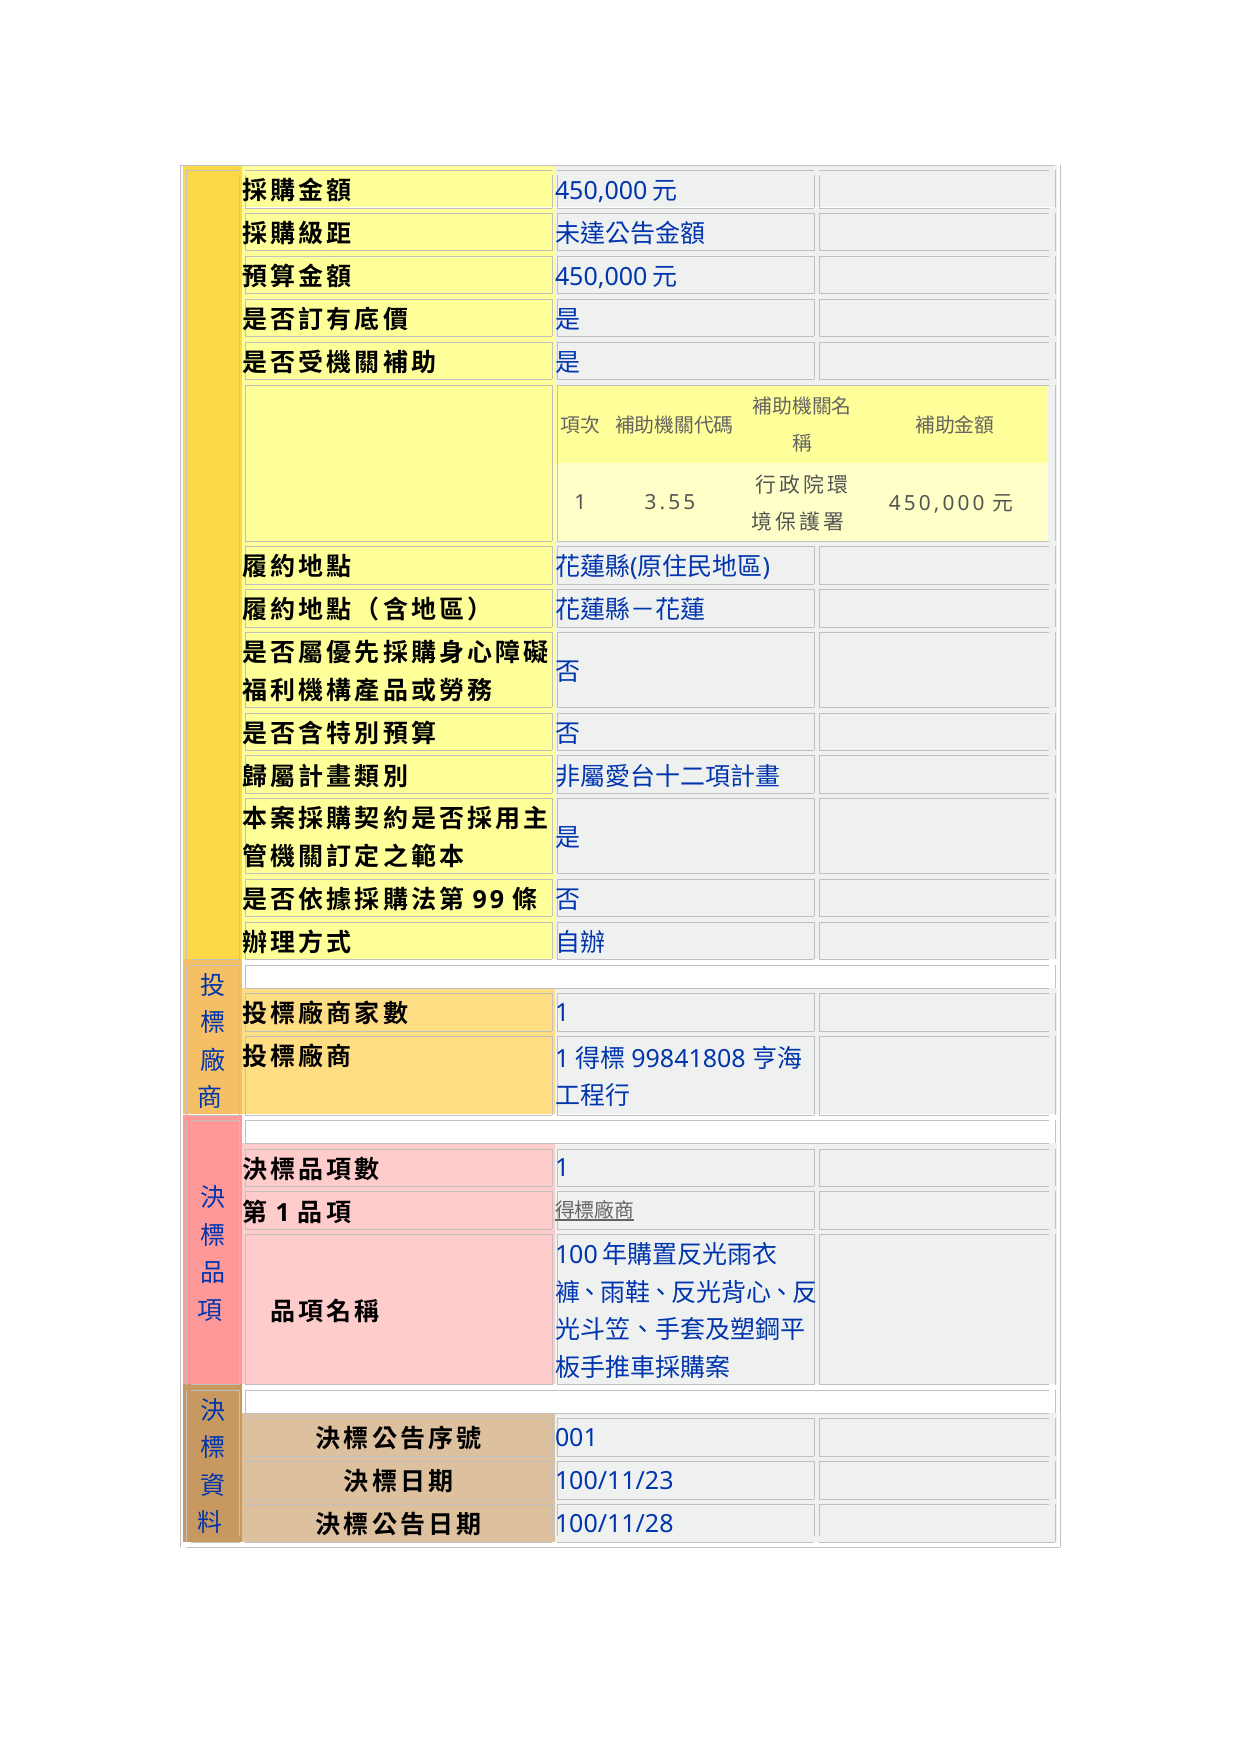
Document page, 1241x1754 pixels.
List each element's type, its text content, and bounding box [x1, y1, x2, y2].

table_cell 花蓮縣(原住民地區) [555, 541, 817, 584]
table_cell 1 得標 99841808 亨海工程行 [555, 1031, 817, 1114]
table_cell [246, 1391, 555, 1413]
table_cell 是否訂有底價 [242, 293, 555, 336]
table_cell 履約地點 [242, 541, 555, 584]
table_cell [555, 1391, 817, 1413]
table_cell 決標品項數 [242, 1143, 555, 1186]
table_cell 投標廠商家數 [242, 988, 555, 1031]
table_cell [817, 1186, 1057, 1229]
table_cell 是否含特別預算 [242, 707, 555, 750]
table_cell 1 [558, 463, 605, 541]
table_cell 是否受機關補助 [242, 336, 555, 379]
table_cell [555, 379, 1057, 541]
table_cell [246, 1121, 555, 1143]
table_cell 決 標 資 料 [183, 1384, 242, 1542]
table_cell [555, 1384, 817, 1390]
table_header 補助機關名稱 [743, 386, 861, 463]
table_cell [817, 916, 1057, 959]
table_cell [817, 750, 1057, 793]
table_cell 投標廠商 [242, 1031, 555, 1114]
table_cell [246, 966, 555, 988]
table_cell 得標廠商 [555, 1186, 817, 1229]
table_cell [242, 959, 555, 988]
table_cell 否 [555, 707, 817, 750]
table_cell 品項名稱 [242, 1229, 555, 1384]
table_cell 是 [555, 793, 817, 873]
table_cell 否 [555, 873, 817, 916]
table_cell 採購金額 [242, 166, 555, 207]
table_cell 450,000元 [861, 463, 1048, 541]
table_cell 100/11/28 [555, 1499, 817, 1542]
table_cell [246, 386, 552, 541]
table_cell 決標日期 [242, 1456, 555, 1499]
table_cell [817, 1456, 1057, 1499]
table_cell 1 [555, 1144, 817, 1186]
table_cell 是 [555, 336, 817, 379]
table_cell 是否依據採購法第99條 [242, 873, 555, 916]
table_cell 非屬愛台十二項計畫 [555, 750, 817, 793]
table_cell 是否屬優先採購身心障礙福利機構產品或勞務 [242, 627, 555, 707]
table_cell [555, 966, 817, 988]
table_cell [817, 336, 1057, 379]
table_cell 自辦 [555, 916, 817, 959]
table_cell 履約地點（含地區） [242, 584, 555, 627]
table_cell [817, 541, 1057, 584]
table_cell [555, 1115, 817, 1120]
table_cell 決 標 品 項 [183, 1115, 242, 1384]
table_cell [242, 1384, 555, 1413]
table_cell 100年購置反光雨衣褲、雨鞋、反光背心、反光斗笠、手套及塑鋼平板手推車採購案 [555, 1229, 817, 1384]
table_cell [817, 584, 1057, 627]
table_cell 歸屬計畫類別 [242, 750, 555, 793]
table_cell 450,000元 [555, 250, 817, 293]
table_cell [817, 1115, 1057, 1143]
table_cell 未達公告金額 [555, 208, 817, 250]
table_cell [817, 707, 1057, 750]
table_header 補助機關代碼 [605, 386, 743, 463]
table_cell 行政院環境保護署 [743, 463, 861, 541]
table_cell 是 [555, 293, 817, 336]
table_cell 辦理方式 [242, 916, 555, 959]
table_cell 決標公告序號 [242, 1413, 555, 1456]
table_cell [555, 1121, 817, 1143]
table_cell [555, 959, 817, 965]
table_cell 1 [555, 989, 817, 1031]
table_cell [817, 959, 1057, 988]
table_cell [817, 250, 1057, 293]
table_cell [817, 793, 1057, 873]
table_cell [817, 627, 1057, 707]
table_cell 本案採購契約是否採用主管機關訂定之範本 [242, 793, 555, 873]
table_cell [817, 293, 1057, 336]
table_cell 採購級距 [242, 208, 555, 250]
table_cell [817, 1384, 1057, 1413]
table_cell [242, 379, 555, 541]
table_cell 450,000元 [555, 166, 817, 207]
table_cell [817, 165, 1057, 207]
table_cell 100/11/23 [555, 1456, 817, 1499]
table_header 補助金額 [861, 386, 1048, 463]
table_cell [817, 208, 1057, 250]
table_header 項次 [558, 386, 605, 463]
table_cell [817, 1143, 1057, 1186]
table_cell 預算金額 [242, 250, 555, 293]
table_cell [817, 1031, 1057, 1114]
table_cell [817, 873, 1057, 916]
table_cell [242, 1115, 555, 1143]
table_cell [817, 988, 1057, 1031]
table_cell 決標公告日期 [242, 1499, 555, 1542]
table_cell 001 [555, 1414, 817, 1456]
table_cell 否 [555, 627, 817, 707]
table_cell 3.55 [605, 463, 743, 541]
table_cell 第1品項 [242, 1186, 555, 1229]
table_cell [817, 1499, 1057, 1542]
table_cell [183, 166, 242, 959]
table_cell 投 標 廠 商 [183, 959, 242, 1114]
table_cell [817, 1413, 1057, 1456]
table_cell 花蓮縣－花蓮 [555, 584, 817, 627]
table_cell [817, 1229, 1057, 1384]
